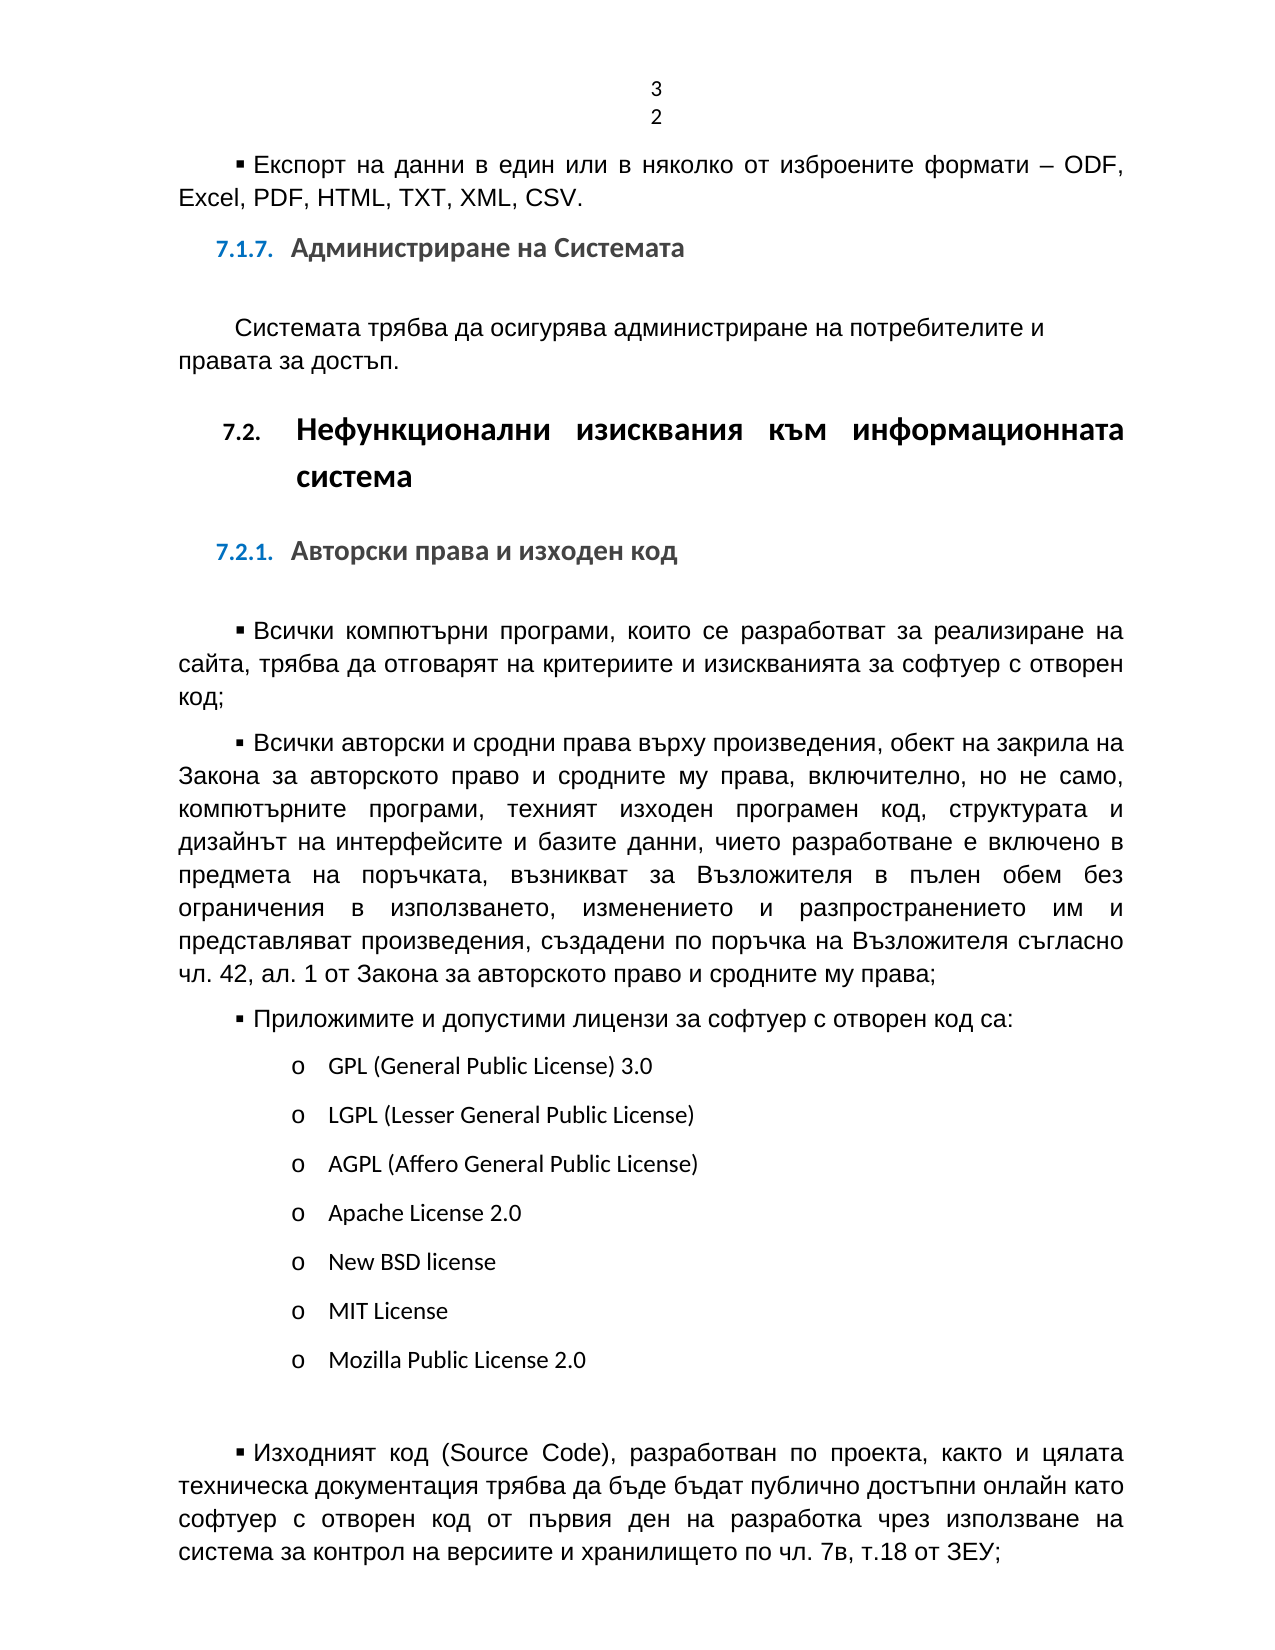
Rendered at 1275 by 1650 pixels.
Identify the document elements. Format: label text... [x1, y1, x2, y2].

list MIT License [291, 1295, 1125, 1327]
list AGPL (Affero General Public License) [291, 1148, 1125, 1180]
list Приложимите и допустими лицензи за софтуер с отворен код са: [178, 1004, 1125, 1033]
list Експорт на данни в един или в няколко от изброените формати – ODF, Excel, PDF, HTML, TXT, XML, CSV. [178, 150, 1125, 212]
list New BSD license [291, 1246, 1125, 1278]
subtitle Нефункционални изисквания към информационната система [222, 408, 1125, 496]
text Системата трябва да осигурява администриране на потребителите и правата за достъп. [178, 313, 1125, 375]
list Mozilla Public License 2.0 [291, 1344, 1125, 1376]
list Apache License 2.0 [291, 1197, 1125, 1229]
list LGPL (Lesser General Public License) [291, 1099, 1125, 1131]
subtitle Администриране на системата [216, 229, 1125, 264]
list Всички компютърни програми, които се разработват за реализиране на сайта, трябва да отговарят на критериите и изискванията за софтуер с отворен код; [178, 616, 1125, 711]
subtitle Авторски права и изходен код [216, 532, 1125, 567]
list GPL (General Public License) 3.0 [291, 1050, 1125, 1082]
list Изходният код (Source Code), разработван по проекта, както и цялата техническа документация трябва да бъде бъдат публично достъпни онлайн като софтуер с отворен код от първия ден на разработка чрез използване на система за контрол на версиите и хранилището по чл. 7в, т.18 от ЗЕУ; [178, 1438, 1125, 1566]
list всички авторски и сродни права върху произведения, обект на закрила на Закона за авторското право и сродните му права, включително, но не само, компютърните програми, техният изходен програмен код, структурата и дизайнът на интерфейсите и базите данни, чието разработване е включено в предмета на поръчката, възникват за Възложителя в пълен обем без ограничения в използването, изменението и разпространението им и представляват произведения, създадени по поръчка на Възложителя съгласно чл. 42, ал. 1 от Закона за авторското право и сродните му права; [178, 728, 1125, 988]
